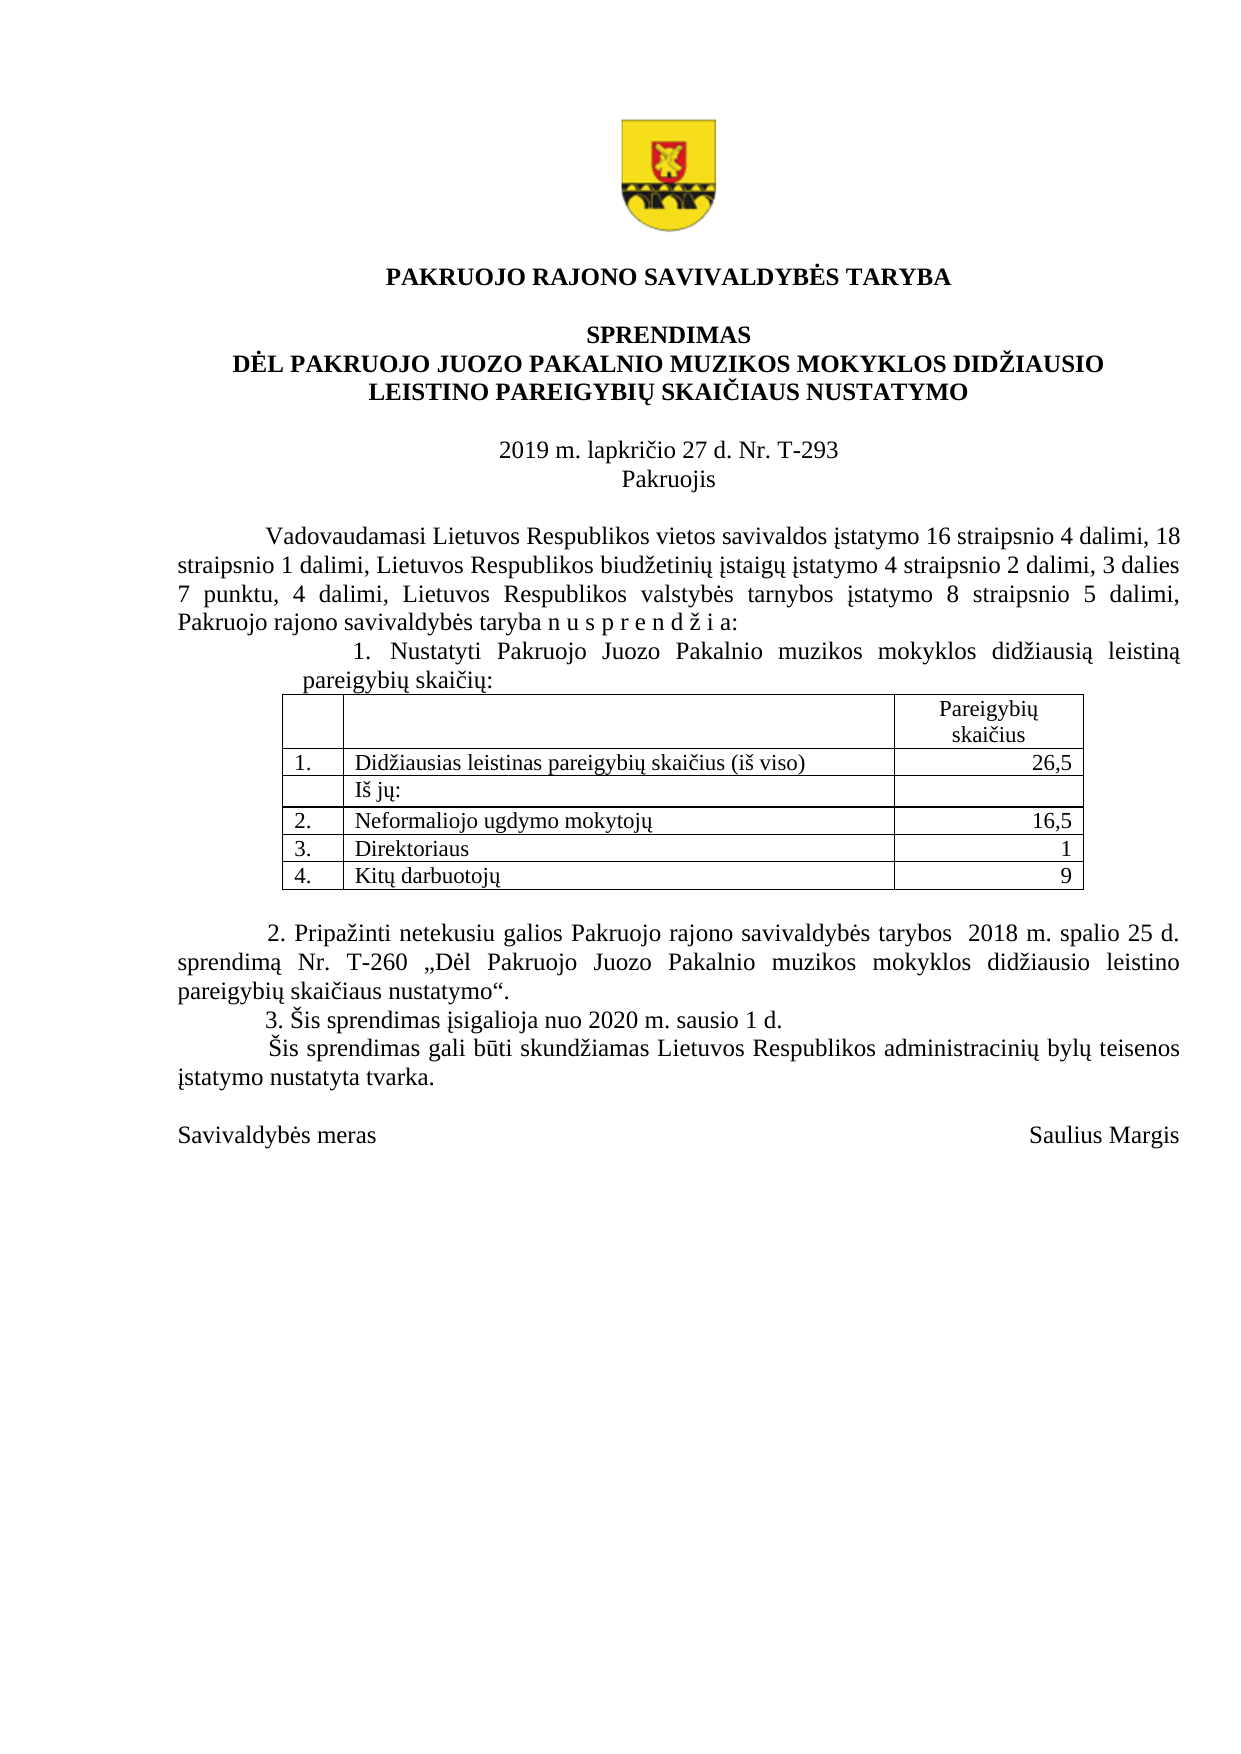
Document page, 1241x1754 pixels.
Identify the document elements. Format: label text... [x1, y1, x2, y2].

text Savivaldybės meras Saulius Margis [177, 1120, 1181, 1148]
table_cell Pakruojis [166, 464, 1171, 492]
text Vadovaudamasi Lietuvos Respublikos vietos savivaldos įstatymo 16 straipsnio 4 dalimi, 18 straipsnio 1 dalimi, Lietuvos Respublikos biudžetinių įstaigų įstatymo 4 straipsnio 2 dalimi, 3 dalies 7 punktu, 4 dalimi, Lietuvos Respublikos valstybės tarnybos įstatymo 8 straipsnio 5 dalimi, Pakruojo rajono savivaldybės taryba n u s p r e n d ž i a: [177, 521, 1181, 636]
table_cell Direktoriaus [344, 835, 894, 861]
table_cell 2. [283, 808, 343, 834]
text 3. Šis sprendimas įsigalioja nuo 2020 m. sausio 1 d. [177, 1005, 1181, 1033]
table_header Pareigybių skaičius [895, 695, 1083, 747]
table_cell 2019 m. lapkričio 27 d. Nr. T-293 [166, 435, 1171, 464]
table_cell 16,5 [895, 808, 1083, 834]
table_cell 9 [895, 862, 1083, 889]
table_cell [895, 776, 1083, 806]
table_cell [166, 291, 1171, 320]
table_cell Neformaliojo ugdymo mokytojų [344, 808, 894, 834]
table_cell SPRENDIMAS [166, 320, 1171, 349]
table_cell 1. [283, 749, 343, 775]
table_cell 1 [895, 835, 1083, 861]
table_header [283, 695, 343, 747]
table_cell 3. [283, 835, 343, 861]
table_cell [283, 776, 343, 806]
table_header [344, 695, 894, 747]
table_cell Iš jų: [344, 776, 894, 806]
list Nustatyti Pakruojo Juozo Pakalnio muzikos mokyklos didžiausią leistiną pareigybių skaičių: [265, 636, 1181, 694]
table_header PAKRUOJO RAJONO SAVIVALDYBĖS TARYBA [166, 118, 1171, 291]
table_cell 26,5 [895, 749, 1083, 775]
table_cell DĖL PAKRUOJO JUOZO PAKALNIO MUZIKOS MOKYKLOS DIDŽIAUSIO LEISTINO PAREIGYBIŲ SKAIČIAUS NUSTATYMO [166, 349, 1171, 435]
text Šis sprendimas gali būti skundžiamas Lietuvos Respublikos administracinių bylų teisenos įstatymo nustatyta tvarka. [177, 1033, 1181, 1091]
text 2. Pripažinti netekusiu galios Pakruojo rajono savivaldybės tarybos 2018 m. spalio 25 d. sprendimą Nr. T-260 „Dėl Pakruojo Juozo Pakalnio muzikos mokyklos didžiausio leistino pareigybių skaičiaus nustatymo“. [177, 918, 1181, 1005]
table_cell Kitų darbuotojų [344, 862, 894, 889]
table_cell Didžiausias leistinas pareigybių skaičius (iš viso) [344, 749, 894, 775]
table_cell 4. [283, 862, 343, 889]
